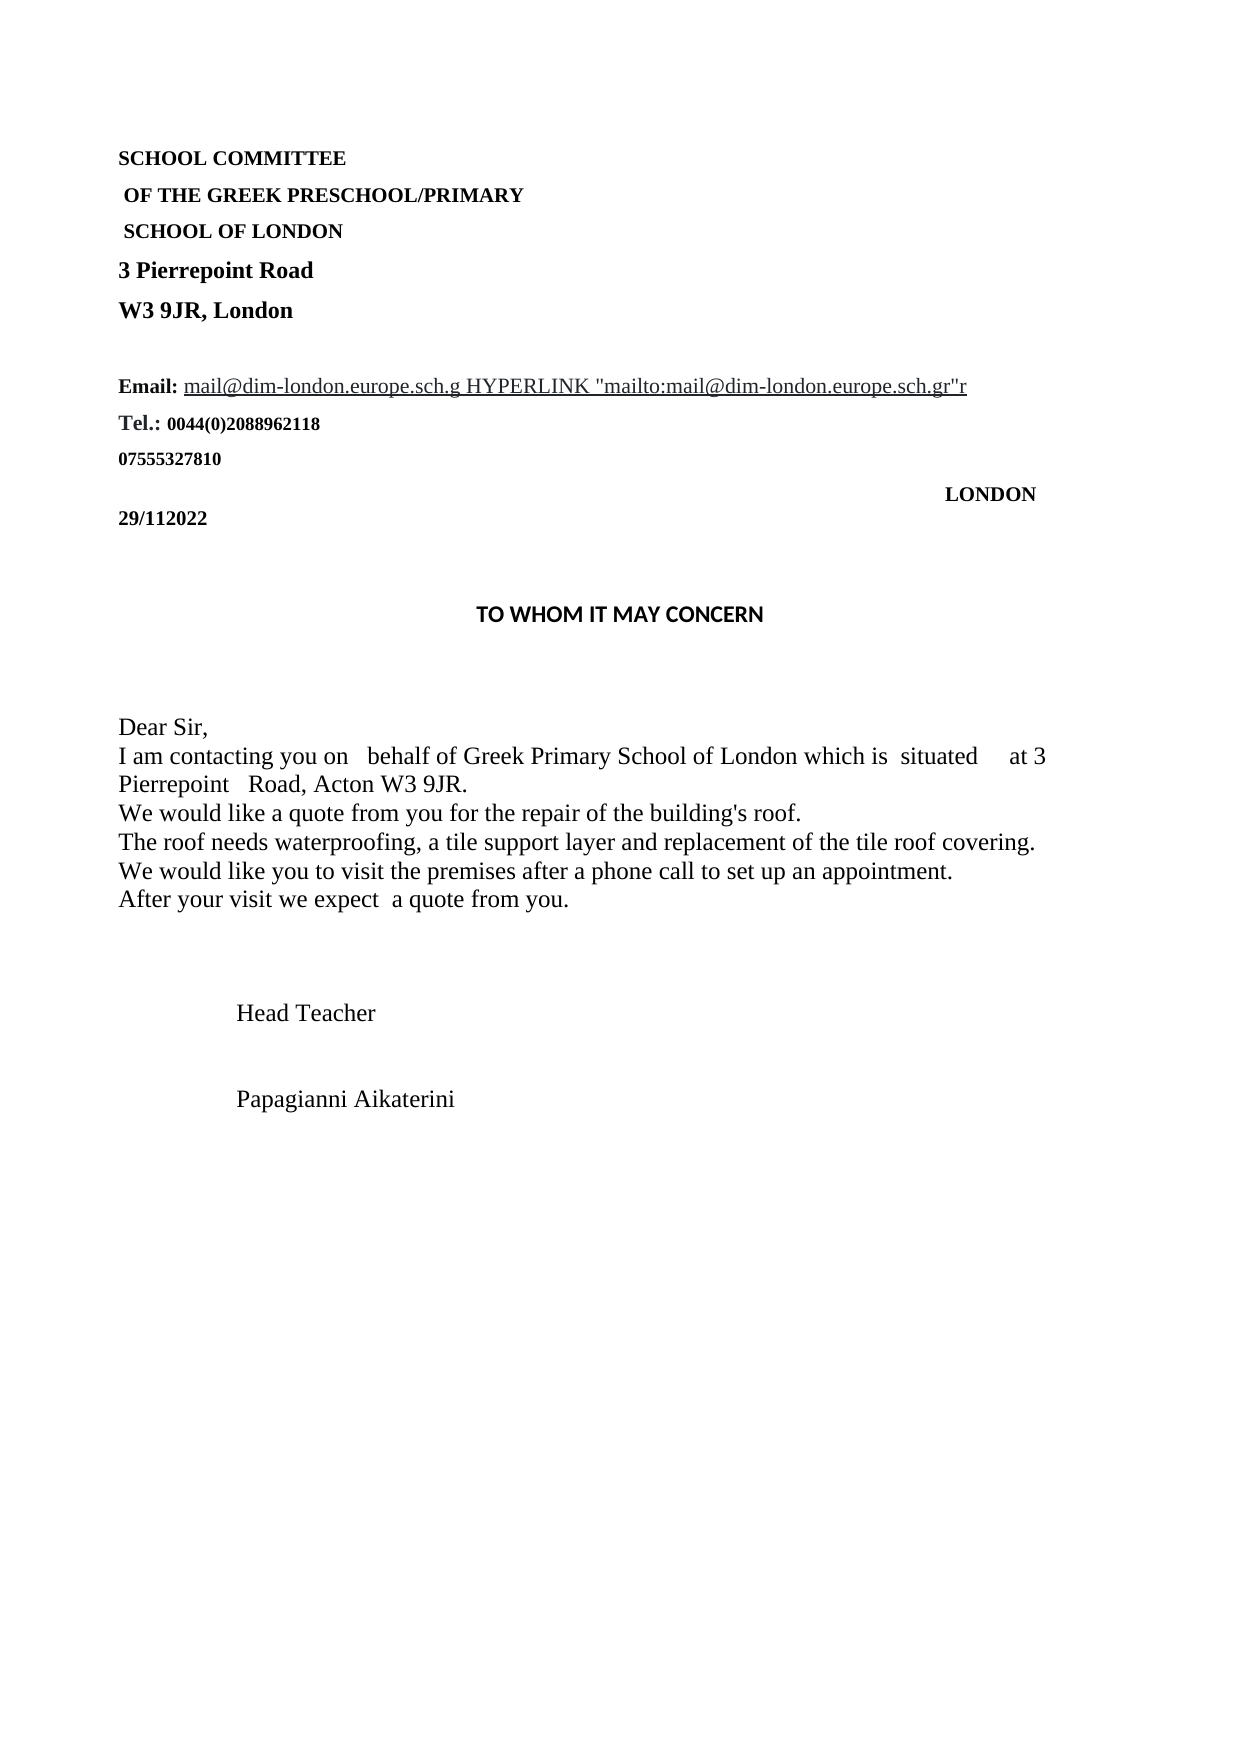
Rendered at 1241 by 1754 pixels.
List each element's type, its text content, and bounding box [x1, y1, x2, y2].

text 3 Pierrepoint Road [118, 256, 1122, 283]
text After your visit we expect a quote from you. [118, 884, 1122, 913]
text Tel.: 0044(0)2088962118 [118, 410, 1122, 436]
text Head Teacher [118, 969, 1122, 1027]
text Email: mail@dim-london.europe.sch.g HYPERLINK "mailto:mail@dim-london.europe.sch.gr"r [118, 373, 1122, 398]
text 07555327810 [118, 448, 1122, 469]
text TO WHOM IT MAY CONCERN [118, 599, 1122, 628]
text OF THE GREEK PRESCHOOL/PRIMARY [118, 183, 1122, 207]
text Papagianni Aikaterini [118, 1055, 1122, 1112]
text LONDON 29/112022 [118, 482, 1122, 530]
text SCHOOL COMMITTEE [118, 146, 1122, 170]
text Dear Sir, I am contacting you on behalf of Greek Primary School of London which is situated at 3 Pierrepoint Road, Acton W3 9JR. We would like a quote from you for the repair of the building's roof. The roof needs waterproofing, a tile support layer and replacement of the tile roof covering. We would like you to visit the premises after a phone call to set up an appointment. [118, 712, 1122, 884]
text W3 9JR, London [118, 296, 1122, 323]
text SCHOOL OF LONDON [118, 219, 1122, 243]
